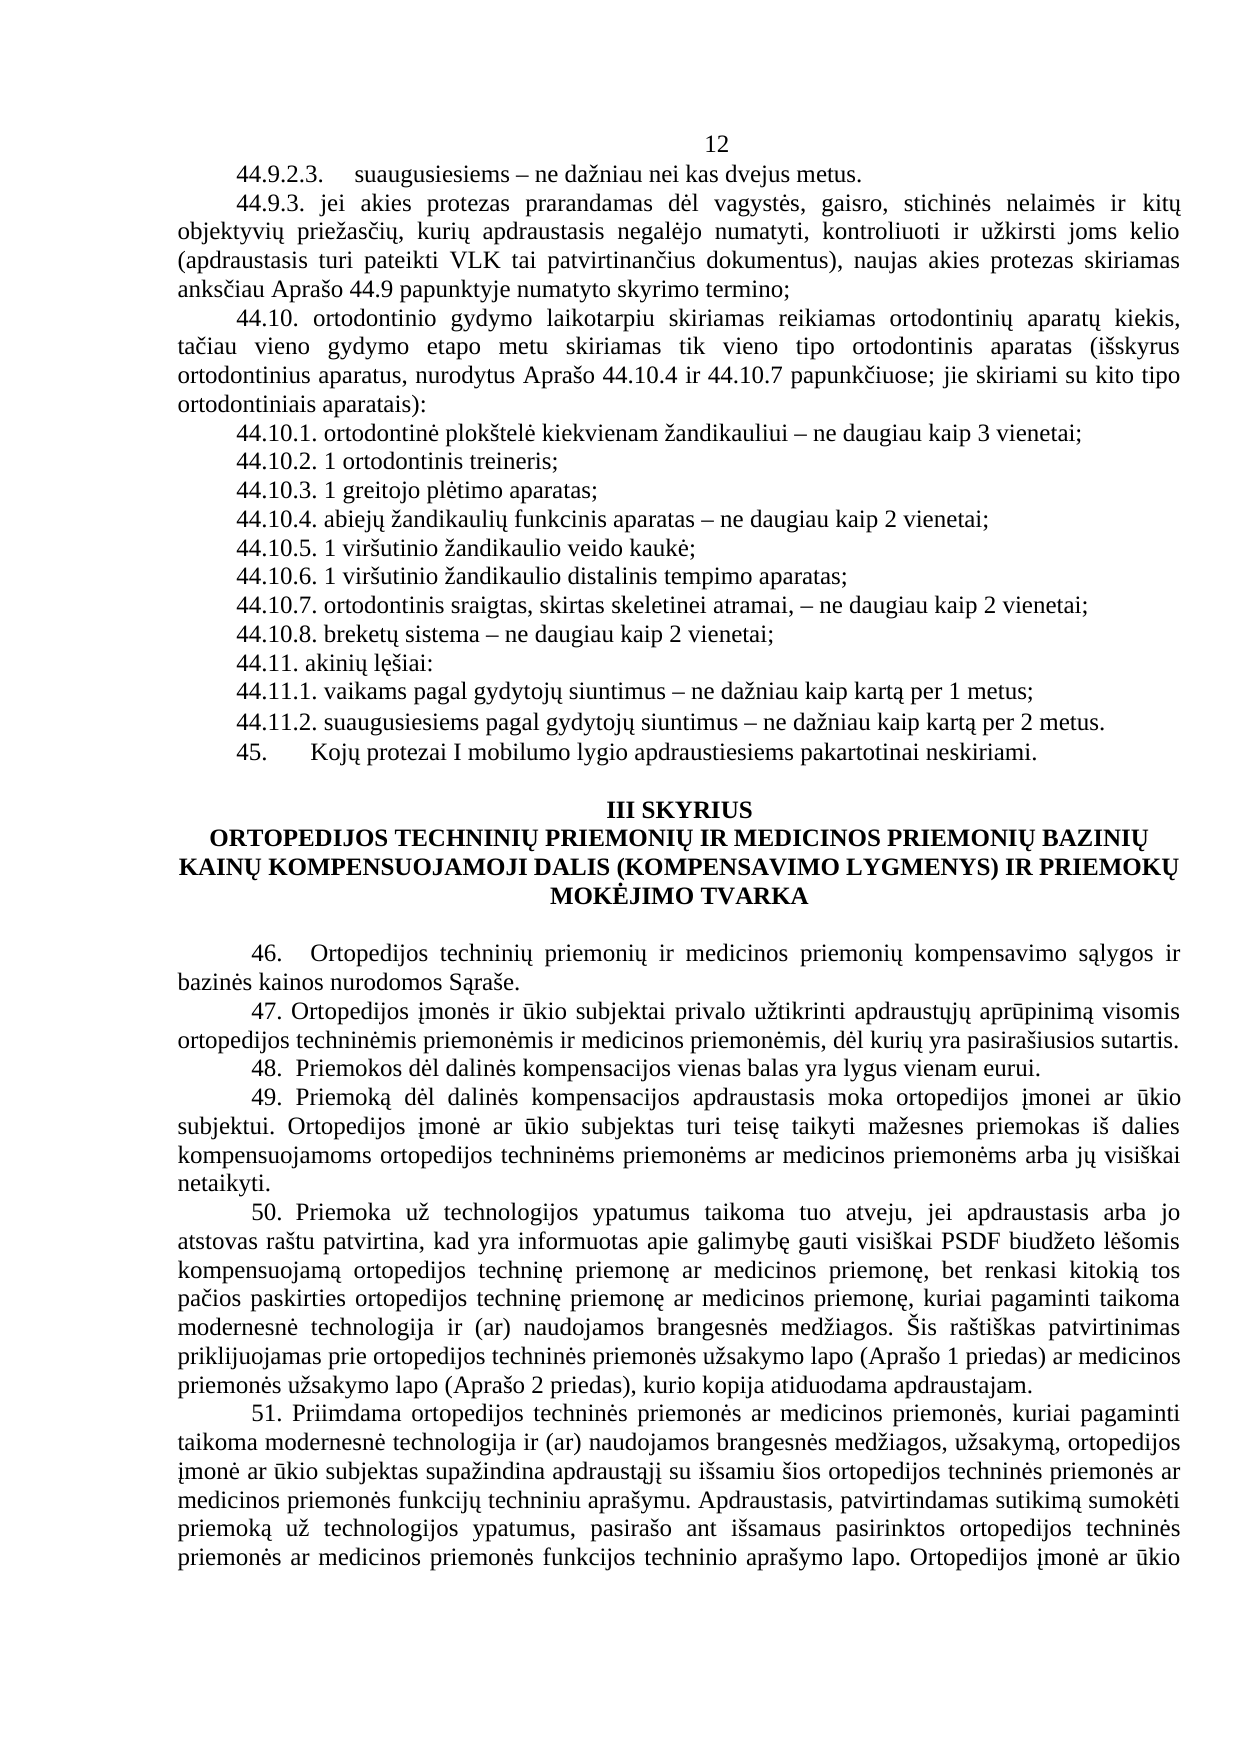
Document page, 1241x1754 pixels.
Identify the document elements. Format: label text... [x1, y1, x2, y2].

text 44.10.7. ortodontinis sraigtas, skirtas skeletinei atramai, – ne daugiau kaip 2 vienetai; [177, 590, 1181, 619]
text 46. Ortopedijos techninių priemonių ir medicinos priemonių kompensavimo sąlygos ir bazinės kainos nurodomos Sąraše. [177, 938, 1181, 996]
text 44.10.2. 1 ortodontinis treineris; [177, 446, 1181, 475]
text 45. Kojų protezai I mobilumo lygio apdraustiesiems pakartotinai neskiriami. [177, 737, 1181, 766]
text 44.10.1. ortodontinė plokštelė kiekvienam žandikauliui – ne daugiau kaip 3 vienetai; [177, 418, 1181, 446]
text 44.11.2. suaugusiesiems pagal gydytojų siuntimus – ne dažniau kaip kartą per 2 metus. [177, 707, 1181, 736]
text ORTOPEDIJOS TECHNINIŲ PRIEMONIŲ IR MEDICINOS PRIEMONIŲ BAZINIŲ KAINŲ KOMPENSUOJAMOJI DALIS (KOMPENSAVIMO LYGMENYS) IR PRIEMOKŲ MOKĖJIMO TVARKA [177, 823, 1181, 910]
text 44.10.3. 1 greitojo plėtimo aparatas; [177, 475, 1181, 504]
text 44.10.6. 1 viršutinio žandikaulio distalinis tempimo aparatas; [177, 561, 1181, 590]
text 51. Priimdama ortopedijos techninės priemonės ar medicinos priemonės, kuriai pagaminti taikoma modernesnė technologija ir (ar) naudojamos brangesnės medžiagos, užsakymą, ortopedijos įmonė ar ūkio subjektas supažindina apdraustąjį su išsamiu šios ortopedijos techninės priemonės ar medicinos priemonės funkcijų techniniu aprašymu. Apdraustasis, patvirtindamas sutikimą sumokėti priemoką už technologijos ypatumus, pasirašo ant išsamaus pasirinktos ortopedijos techninės priemonės ar medicinos priemonės funkcijos techninio aprašymo lapo. Ortopedijos įmonė ar ūkio [177, 1398, 1181, 1571]
text III SKYRIUS [177, 795, 1181, 823]
text 44.10. ortodontinio gydymo laikotarpiu skiriamas reikiamas ortodontinių aparatų kiekis, tačiau vieno gydymo etapo metu skiriamas tik vieno tipo ortodontinis aparatas (išskyrus ortodontinius aparatus, nurodytus Aprašo 44.10.4 ir 44.10.7 papunkčiuose; jie skiriami su kito tipo ortodontiniais aparatais): [177, 303, 1181, 418]
text 44.9.2.3. suaugusiesiems – ne dažniau nei kas dvejus metus. [177, 159, 1181, 188]
text 44.11.1. vaikams pagal gydytojų siuntimus – ne dažniau kaip kartą per 1 metus; [177, 676, 1181, 705]
text 48. Priemokos dėl dalinės kompensacijos vienas balas yra lygus vienam eurui. [177, 1053, 1181, 1082]
text 44.9.3. jei akies protezas prarandamas dėl vagystės, gaisro, stichinės nelaimės ir kitų objektyvių priežasčių, kurių apdraustasis negalėjo numatyti, kontroliuoti ir užkirsti joms kelio (apdraustasis turi pateikti VLK tai patvirtinančius dokumentus), naujas akies protezas skiriamas anksčiau Aprašo 44.9 papunktyje numatyto skyrimo termino; [177, 188, 1181, 303]
text 44.10.4. abiejų žandikaulių funkcinis aparatas – ne daugiau kaip 2 vienetai; [177, 504, 1181, 533]
text 50. Priemoka už technologijos ypatumus taikoma tuo atveju, jei apdraustasis arba jo atstovas raštu patvirtina, kad yra informuotas apie galimybę gauti visiškai PSDF biudžeto lėšomis kompensuojamą ortopedijos techninę priemonę ar medicinos priemonę, bet renkasi kitokią tos pačios paskirties ortopedijos techninę priemonę ar medicinos priemonę, kuriai pagaminti taikoma modernesnė technologija ir (ar) naudojamos brangesnės medžiagos. Šis raštiškas patvirtinimas priklijuojamas prie ortopedijos techninės priemonės užsakymo lapo (Aprašo 1 priedas) ar medicinos priemonės užsakymo lapo (Aprašo 2 priedas), kurio kopija atiduodama apdraustajam. [177, 1197, 1181, 1398]
text 44.10.8. breketų sistema – ne daugiau kaip 2 vienetai; [177, 619, 1181, 648]
text 47. Ortopedijos įmonės ir ūkio subjektai privalo užtikrinti apdraustųjų aprūpinimą visomis ortopedijos techninėmis priemonėmis ir medicinos priemonėmis, dėl kurių yra pasirašiusios sutartis. [177, 996, 1181, 1053]
text 44.10.5. 1 viršutinio žandikaulio veido kaukė; [177, 533, 1181, 561]
text 49. Priemoką dėl dalinės kompensacijos apdraustasis moka ortopedijos įmonei ar ūkio subjektui. Ortopedijos įmonė ar ūkio subjektas turi teisę taikyti mažesnes priemokas iš dalies kompensuojamoms ortopedijos techninėms priemonėms ar medicinos priemonėms arba jų visiškai netaikyti. [177, 1082, 1181, 1197]
text 44.11. akinių lęšiai: [177, 648, 1181, 676]
